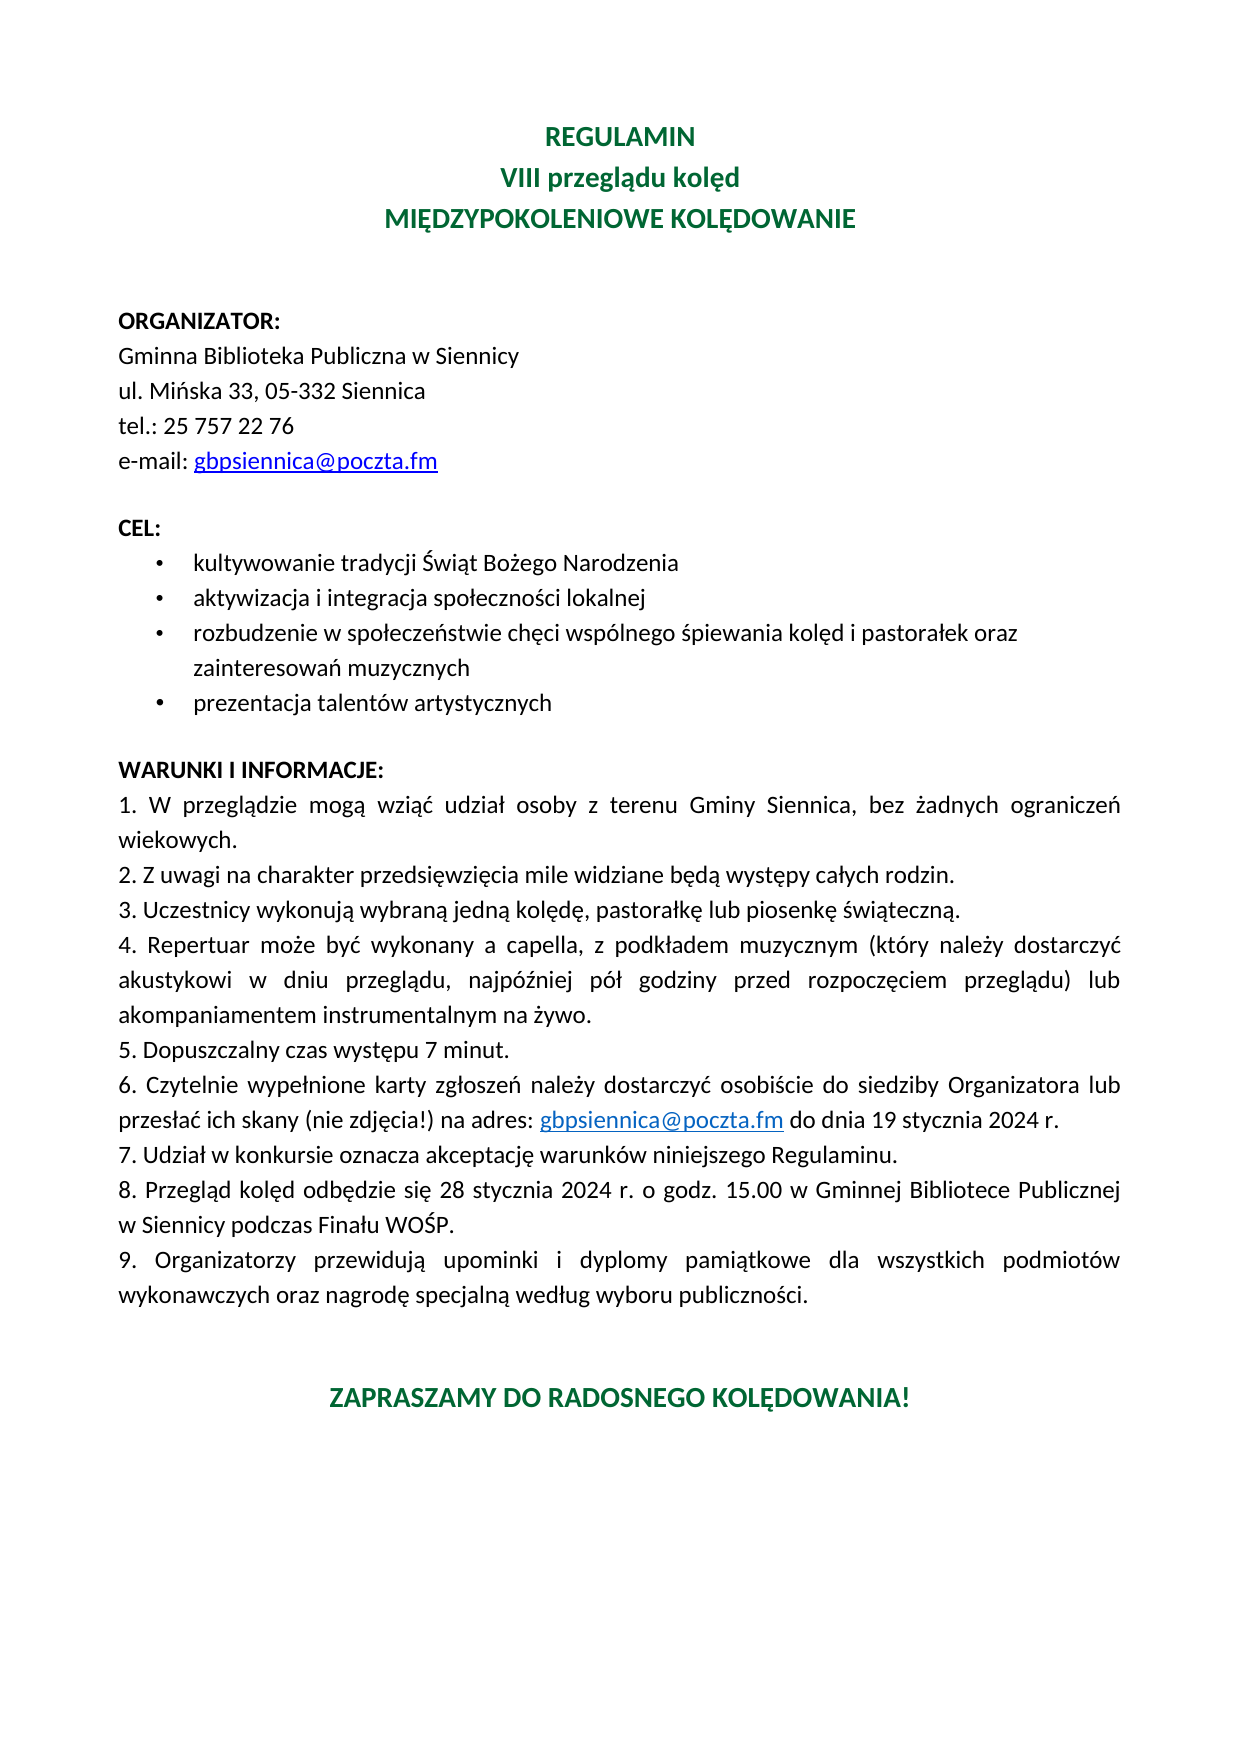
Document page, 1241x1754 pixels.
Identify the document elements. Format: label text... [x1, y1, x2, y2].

text CEL: [118, 512, 1122, 543]
text 1. W przeglądzie mogą wziąć udział osoby z terenu Gminy Siennica, bez żadnych ograniczeń wiekowych. [118, 790, 1122, 855]
text 5. Dopuszczalny czas występu 7 minut. [118, 1035, 1122, 1065]
list prezentacja talentów artystycznych [156, 687, 1122, 718]
list aktywizacja i integracja społeczności lokalnej [156, 582, 1122, 613]
text Gminna Biblioteka Publiczna w Siennicy [118, 340, 1122, 371]
text VIII przeglądu kolęd [118, 159, 1122, 195]
list rozbudzenie w społeczeństwie chęci wspólnego śpiewania kolęd i pastorałek oraz zainteresowań muzycznych [156, 617, 1122, 683]
text ul. Mińska 33, 05-332 Siennica [118, 375, 1122, 406]
text 4. Repertuar może być wykonany a capella, z podkładem muzycznym (który należy dostarczyć akustykowi w dniu przeglądu, najpóźniej pół godziny przed rozpoczęciem przeglądu) lub akompaniamentem instrumentalnym na żywo. [118, 930, 1122, 1030]
text 2. Z uwagi na charakter przedsięwzięcia mile widziane będą występy całych rodzin. [118, 860, 1122, 890]
text ORGANIZATOR: [118, 305, 1122, 336]
text 6. Czytelnie wypełnione karty zgłoszeń należy dostarczyć osobiście do siedziby Organizatora lub przesłać ich skany (nie zdjęcia!) na adres: gbpsiennica@poczta.fm do dnia 19 stycznia 2024 r. [118, 1070, 1122, 1135]
text ZAPRASZAMY DO RADOSNEGO KOLĘDOWANIA! [118, 1379, 1122, 1415]
text tel.: 25 757 22 76 [118, 410, 1122, 441]
text 3. Uczestnicy wykonują wybraną jedną kolędę, pastorałkę lub piosenkę świąteczną. [118, 895, 1122, 925]
text 7. Udział w konkursie oznacza akceptację warunków niniejszego Regulaminu. [118, 1140, 1122, 1170]
text WARUNKI I INFORMACJE: [118, 755, 1122, 785]
text e-mail: gbpsiennica@poczta.fm [118, 445, 1122, 476]
text REGULAMIN [118, 118, 1122, 154]
text 9. Organizatorzy przewidują upominki i dyplomy pamiątkowe dla wszystkich podmiotów wykonawczych oraz nagrodę specjalną według wyboru publiczności. [118, 1245, 1122, 1310]
text MIĘDZYPOKOLENIOWE KOLĘDOWANIE [118, 200, 1122, 236]
list kultywowanie tradycji Świąt Bożego Narodzenia [156, 547, 1122, 578]
text 8. Przegląd kolęd odbędzie się 28 stycznia 2024 r. o godz. 15.00 w Gminnej Bibliotece Publicznej w Siennicy podczas Finału WOŚP. [118, 1175, 1122, 1240]
